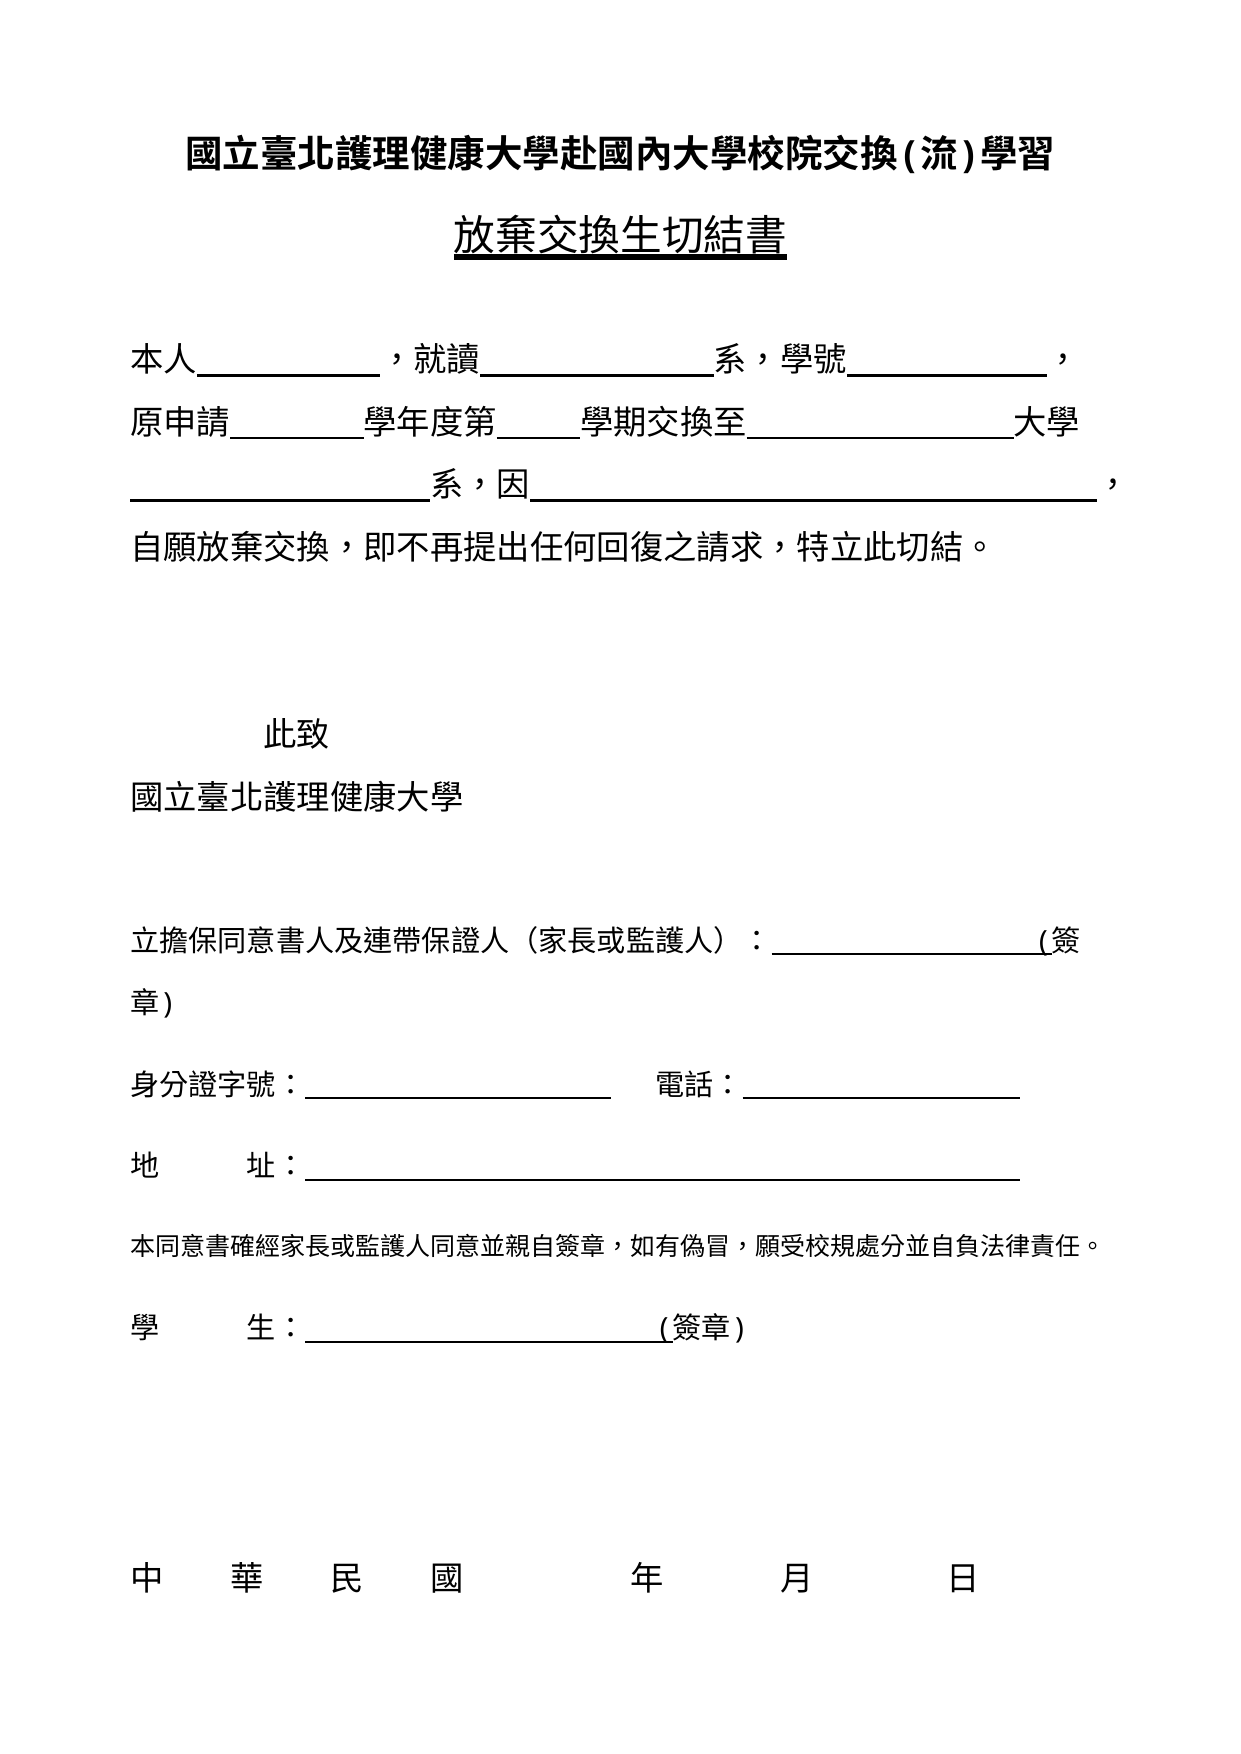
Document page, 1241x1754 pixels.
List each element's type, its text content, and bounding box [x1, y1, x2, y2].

text 地 址： [130, 1122, 1110, 1184]
text 本人 ，就讀 系，學號 ， [130, 316, 1110, 378]
text 放棄交換生切結書 [130, 191, 1110, 253]
text 本同意書確經家長或監護人同意並親自簽章，如有偽冒，願受校規處分並自負法律責任。 [130, 1203, 1110, 1266]
text 身分證字號： 電話： [130, 1041, 1110, 1103]
text 中 華 民 國 年 月 日 [130, 1534, 1110, 1597]
text 原申請 學年度第 學期交換至 大學 [130, 378, 1110, 441]
text 國立臺北護理健康大學 [130, 753, 1110, 816]
text 自願放棄交換，即不再提出任何回復之請求，特立此切結。 [130, 503, 1110, 566]
text 立擔保同意書人及連帶保證人（家長或監護人）： (簽章) [130, 897, 1110, 1022]
text 此致 [130, 691, 1110, 753]
text 學 生： (簽章) [130, 1284, 1110, 1347]
text 國立臺北護理健康大學赴國內大學校院交換(流)學習 [130, 109, 1110, 172]
text 系，因 ， [130, 441, 1110, 503]
